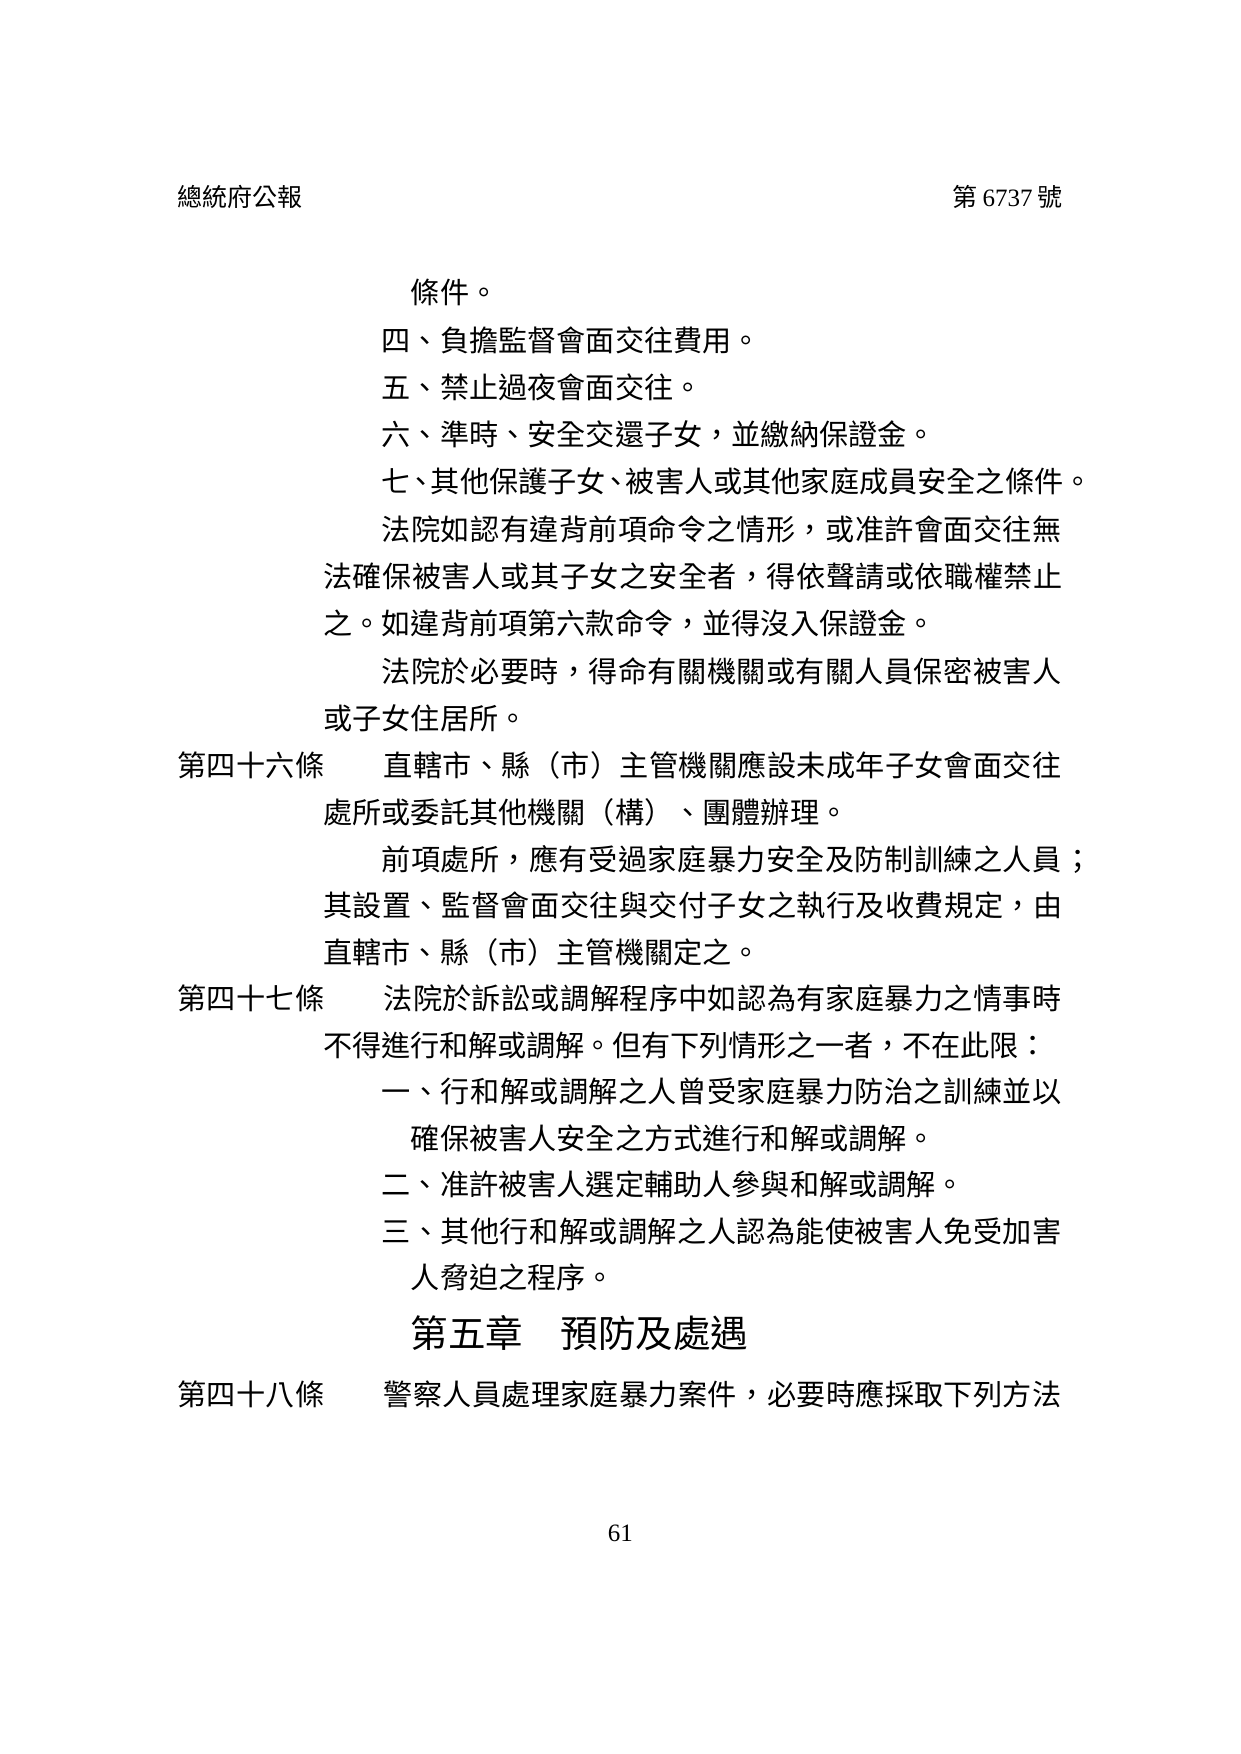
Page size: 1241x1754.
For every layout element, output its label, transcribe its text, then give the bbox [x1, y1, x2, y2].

text 第四十七條 法院於訴訟或調解程序中如認為有家庭暴力之情事時，不得進行和解或調解。但有下列情形之一者，不在此限： [177, 973, 1063, 1066]
text 二、准許被害人選定輔助人參與和解或調解。 [381, 1158, 1063, 1205]
text 三、其他行和解或調解之人認為能使被害人免受加害人脅迫之程序。 [381, 1205, 1063, 1298]
text 五、禁止過夜會面交往。 [381, 360, 1063, 408]
text 四、負擔監督會面交往費用。 [381, 313, 1063, 360]
text 法院如認有違背前項命令之情形，或准許會面交往無法確保被害人或其子女之安全者，得依聲請或依職權禁止之。如違背前項第六款命令，並得沒入保證金。 [323, 502, 1063, 644]
text 條件。 [381, 266, 1063, 313]
text 第四十六條 直轄市、縣（市）主管機關應設未成年子女會面交往處所或委託其他機關（構）、團體辦理。 [177, 739, 1063, 833]
text 六、準時、安全交還子女，並繳納保證金。 [381, 408, 1063, 455]
text 前項處所，應有受過家庭暴力安全及防制訓練之人員；其設置、監督會面交往與交付子女之執行及收費規定，由直轄市、縣（市）主管機關定之。 [323, 833, 1063, 973]
text 七、其他保護子女、被害人或其他家庭成員安全之條件。 [381, 455, 1063, 502]
text 法院於必要時，得命有關機關或有關人員保密被害人或子女住居所。 [323, 644, 1063, 739]
text 第五章 預防及處遇 [411, 1310, 1063, 1356]
text 第四十八條 警察人員處理家庭暴力案件，必要時應採取下列方法 [177, 1369, 1063, 1415]
text 一、行和解或調解之人曾受家庭暴力防治之訓練並以確保被害人安全之方式進行和解或調解。 [381, 1066, 1063, 1158]
